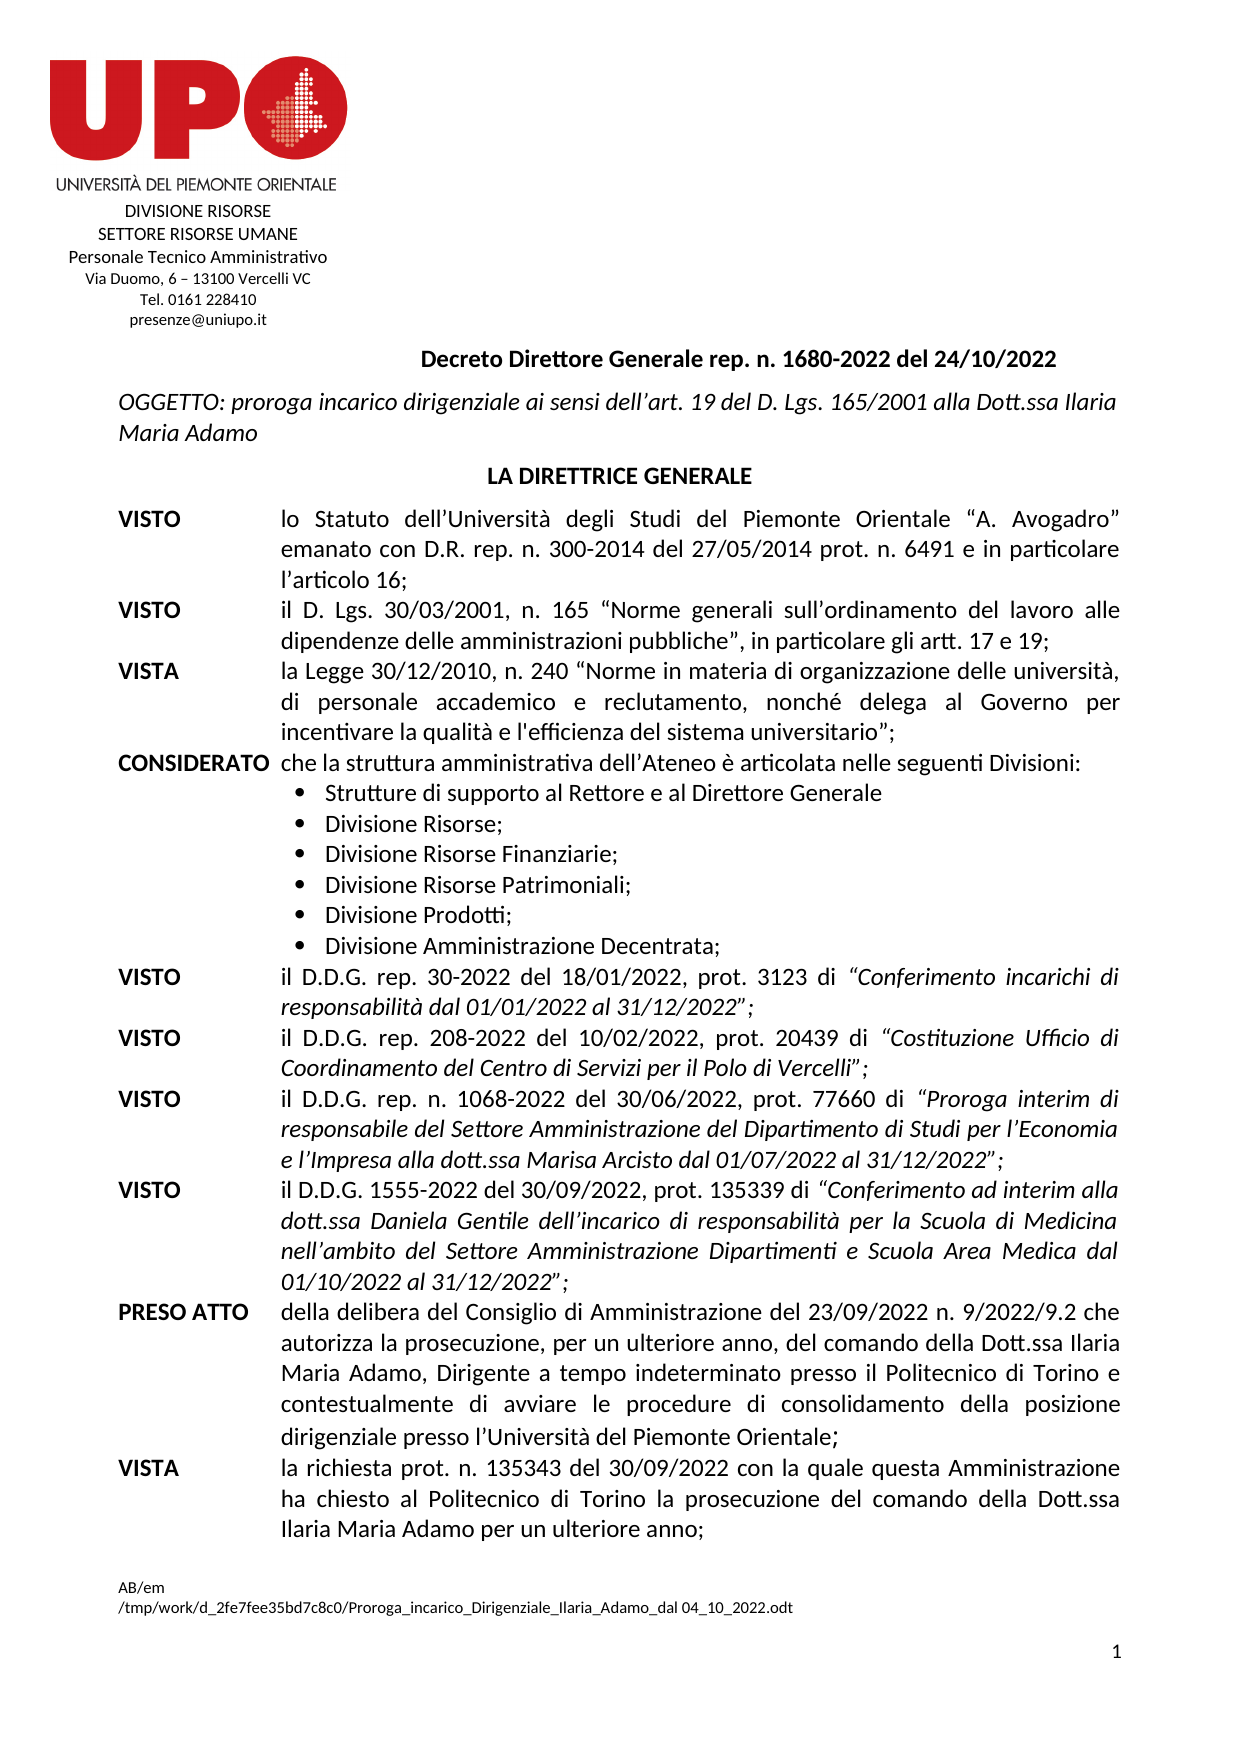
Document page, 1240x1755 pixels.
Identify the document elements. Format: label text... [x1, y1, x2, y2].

list Divisione Amministrazione Decentrata; [295, 930, 1121, 961]
text VISTO il D. Lgs. 30/03/2001, n. 165 “Norme generali sull’ordinamento del lavoro alle dipendenze delle amministrazioni pubbliche”, in particolare gli artt. 17 e 19; [118, 594, 1121, 655]
text VISTO il D.D.G. 1555-2022 del 30/09/2022, prot. 135339 di “Conferimento ad interim alla dott.ssa Daniela Gentile dell’incarico di responsabilità per la Scuola di Medicina nell’ambito del Settore Amministrazione Dipartimenti e Scuola Area Medica dal 01/10/2022 al 31/12/2022”; [118, 1174, 1121, 1296]
text VISTA la Legge 30/12/2010, n. 240 “Norme in materia di organizzazione delle università, di personale accademico e reclutamento, nonché delega al Governo per incentivare la qualità e l'efficienza del sistema universitario”; [118, 655, 1121, 747]
list Strutture di supporto al Rettore e al Direttore Generale [295, 777, 1121, 808]
text VISTA la richiesta prot. n. 135343 del 30/09/2022 con la quale questa Amministrazione ha chiesto al Politecnico di Torino la prosecuzione del comando della Dott.ssa Ilaria Maria Adamo per un ulteriore anno; [118, 1452, 1121, 1544]
list Divisione Risorse Finanziarie; [295, 838, 1121, 869]
text CONSIDERATO che la struttura amministrativa dell’Ateneo è articolata nelle seguenti Divisioni: [118, 747, 1121, 777]
text VISTO il D.D.G. rep. 30-2022 del 18/01/2022, prot. 3123 di “Conferimento incarichi di responsabilità dal 01/01/2022 al 31/12/2022”; [118, 961, 1121, 1022]
text VISTO lo Statuto dell’Università degli Studi del Piemonte Orientale “A. Avogadro” emanato con D.R. rep. n. 300-2014 del 27/05/2014 prot. n. 6491 e in particolare l’articolo 16; [118, 503, 1121, 594]
text OGGETTO: proroga incarico dirigenziale ai sensi dell’art. 19 del D. Lgs. 165/2001 alla Dott.ssa Ilaria Maria Adamo [118, 386, 1121, 447]
text VISTO il D.D.G. rep. n. 1068-2022 del 30/06/2022, prot. 77660 di “Proroga interim di responsabile del Settore Amministrazione del Dipartimento di Studi per l’Economia e l’Impresa alla dott.ssa Marisa Arcisto dal 01/07/2022 al 31/12/2022”; [118, 1083, 1121, 1174]
text VISTO il D.D.G. rep. 208-2022 del 10/02/2022, prot. 20439 di “Costituzione Ufficio di Coordinamento del Centro di Servizi per il Polo di Vercelli”; [118, 1022, 1121, 1083]
text Decreto Direttore Generale rep. n. 1680-2022 del 24/10/2022 [118, 343, 1121, 374]
list Divisione Risorse Patrimoniali; [295, 869, 1121, 899]
list Divisione Risorse; [295, 808, 1121, 838]
list Divisione Prodotti; [295, 899, 1121, 930]
text LA DIRETTRICE GENERALE [118, 460, 1121, 490]
text PRESO ATTO della delibera del Consiglio di Amministrazione del 23/09/2022 n. 9/2022/9.2 che autorizza la prosecuzione, per un ulteriore anno, del comando della Dott.ssa Ilaria Maria Adamo, Dirigente a tempo indeterminato presso il Politecnico di Torino e contestualmente di avviare le procedure di consolidamento della posizione dirigenziale presso l’Università del Piemonte Orientale; [118, 1296, 1121, 1452]
